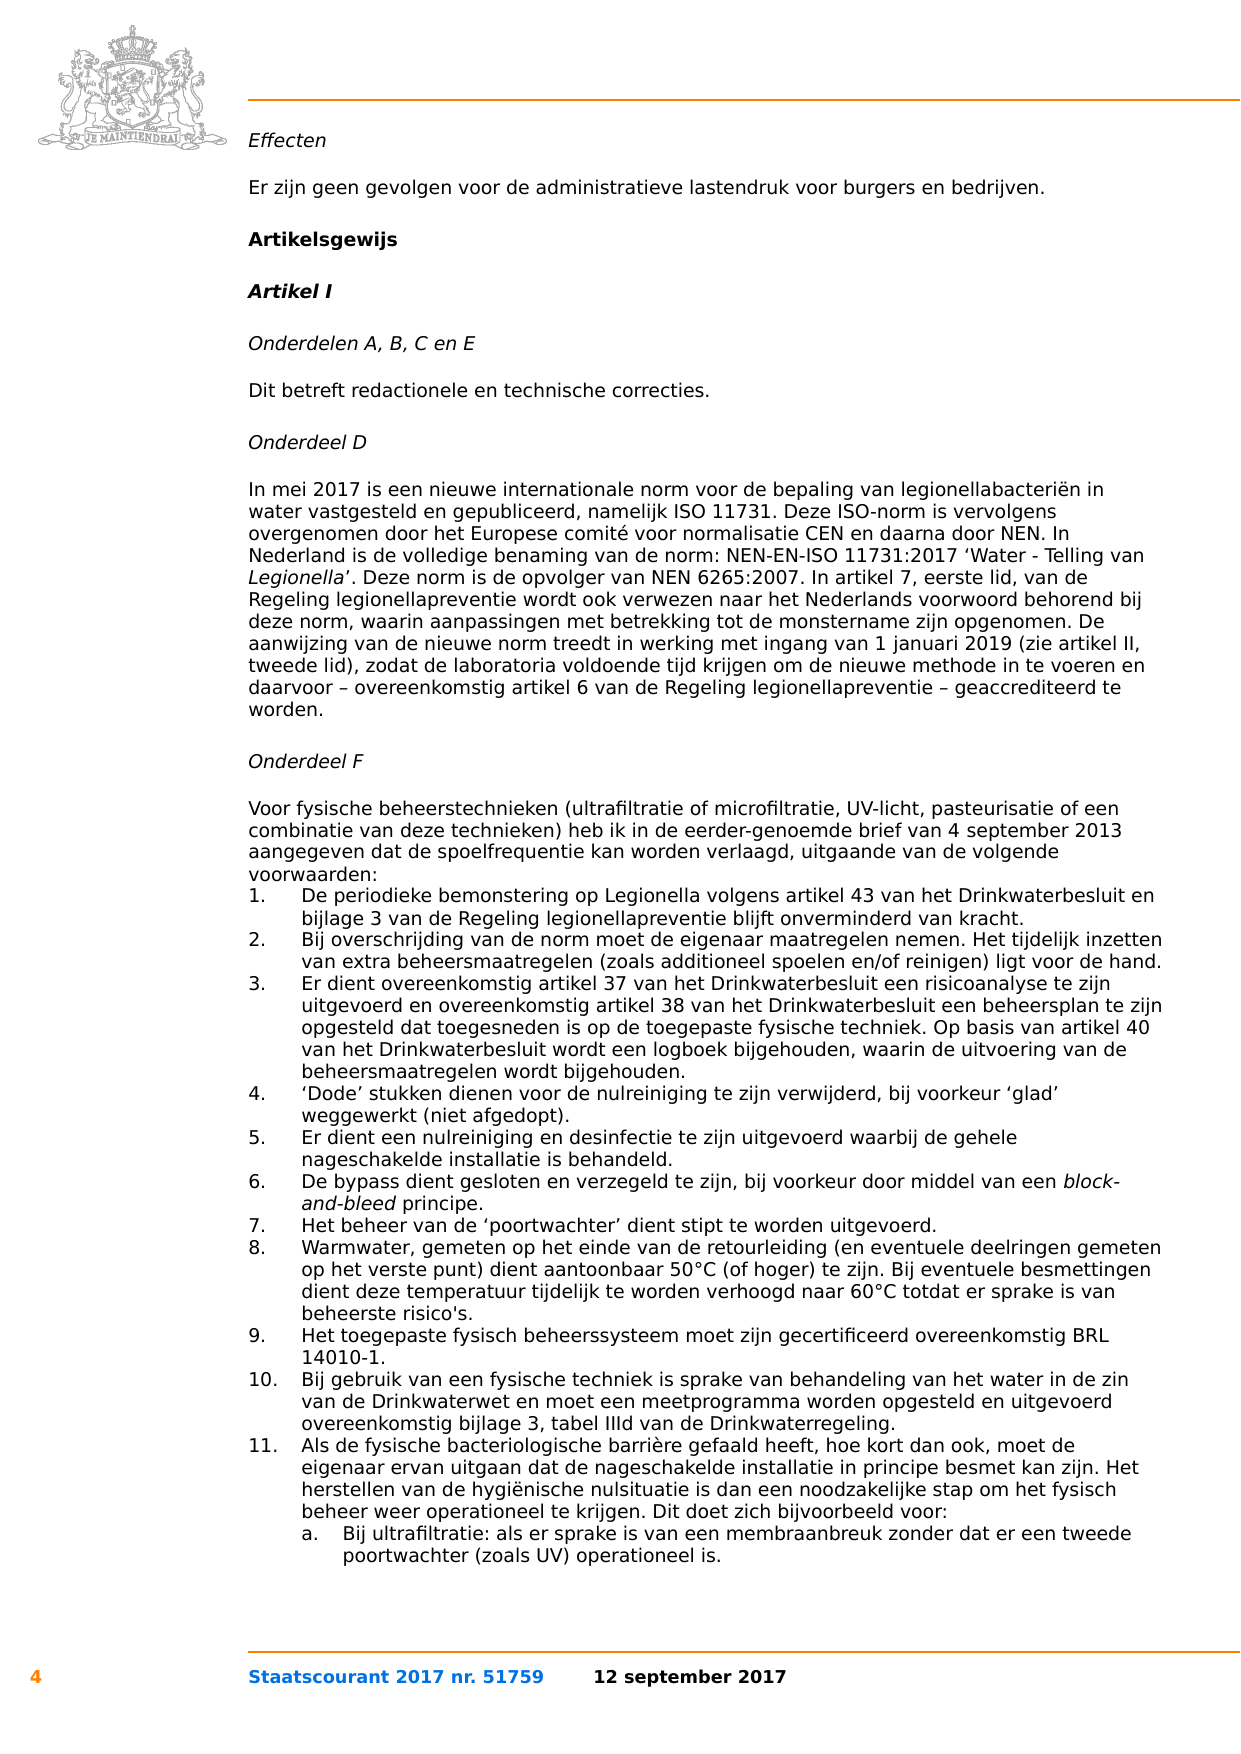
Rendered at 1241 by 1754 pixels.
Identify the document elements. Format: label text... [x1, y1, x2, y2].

subtitle Effecten [248, 130, 1163, 152]
text 9. Het toegepaste fysisch beheerssysteem moet zijn gecertificeerd overeenkomstig BRL 14010-1. [248, 1325, 1163, 1369]
text 7. Het beheer van de ‘poortwachter’ dient stipt te worden uitgevoerd. [248, 1215, 1163, 1237]
subtitle Artikel I [248, 281, 1163, 303]
text 3. Er dient overeenkomstig artikel 37 van het Drinkwaterbesluit een risicoanalyse te zijn uitgevoerd en overeenkomstig artikel 38 van het Drinkwaterbesluit een beheersplan te zijn opgesteld dat toegesneden is op de toegepaste fysische techniek. Op basis van artikel 40 van het Drinkwaterbesluit wordt een logboek bijgehouden, waarin de uitvoering van de beheersmaatregelen wordt bijgehouden. [248, 973, 1163, 1083]
text 8. Warmwater, gemeten op het einde van de retourleiding (en eventuele deelringen gemeten op het verste punt) dient aantoonbaar 50°C (of hoger) te zijn. Bij eventuele besmettingen dient deze temperatuur tijdelijk te worden verhoogd naar 60°C totdat er sprake is van beheerste risico's. [248, 1237, 1163, 1325]
subtitle Onderdeel D [248, 432, 1163, 454]
text Er zijn geen gevolgen voor de administratieve lastendruk voor burgers en bedrijven. [248, 177, 1163, 199]
subtitle Artikelsgewijs [248, 229, 1163, 251]
picture [38, 25, 227, 150]
text Dit betreft redactionele en technische correcties. [248, 380, 1163, 402]
text 1. De periodieke bemonstering op Legionella volgens artikel 43 van het Drinkwaterbesluit en bijlage 3 van de Regeling legionellapreventie blijft onverminderd van kracht. [248, 885, 1163, 929]
text 6. De bypass dient gesloten en verzegeld te zijn, bij voorkeur door middel van een block-and-bleed principe. [248, 1171, 1163, 1215]
text a. Bij ultrafiltratie: als er sprake is van een membraanbreuk zonder dat er een tweede poortwachter (zoals UV) operationeel is. [301, 1523, 1163, 1567]
subtitle Onderdelen A, B, C en E [248, 333, 1163, 355]
text Voor fysische beheerstechnieken (ultrafiltratie of microfiltratie, UV-licht, pasteurisatie of een combinatie van deze technieken) heb ik in de eerder-genoemde brief van 4 september 2013 aangegeven dat de spoelfrequentie kan worden verlaagd, uitgaande van de volgende voorwaarden: [248, 797, 1163, 885]
subtitle Onderdeel F [248, 751, 1163, 772]
text 2. Bij overschrijding van de norm moet de eigenaar maatregelen nemen. Het tijdelijk inzetten van extra beheersmaatregelen (zoals additioneel spoelen en/of reinigen) ligt voor de hand. [248, 929, 1163, 973]
text 10. Bij gebruik van een fysische techniek is sprake van behandeling van het water in de zin van de Drinkwaterwet en moet een meetprogramma worden opgesteld en uitgevoerd overeenkomstig bijlage 3, tabel IIId van de Drinkwaterregeling. [248, 1369, 1163, 1435]
text 5. Er dient een nulreiniging en desinfectie te zijn uitgevoerd waarbij de gehele nageschakelde installatie is behandeld. [248, 1127, 1163, 1171]
text 11. Als de fysische bacteriologische barrière gefaald heeft, hoe kort dan ook, moet de eigenaar ervan uitgaan dat de nageschakelde installatie in principe besmet kan zijn. Het herstellen van de hygiënische nulsituatie is dan een noodzakelijke stap om het fysisch beheer weer operationeel te krijgen. Dit doet zich bijvoorbeeld voor: [248, 1435, 1163, 1523]
text In mei 2017 is een nieuwe internationale norm voor de bepaling van legionellabacteriën in water vastgesteld en gepubliceerd, namelijk ISO 11731. Deze ISO-norm is vervolgens overgenomen door het Europese comité voor normalisatie CEN en daarna door NEN. In Nederland is de volledige benaming van de norm: NEN-EN-ISO 11731:2017 ‘Water - Telling van Legionella’. Deze norm is de opvolger van NEN 6265:2007. In artikel 7, eerste lid, van de Regeling legionellapreventie wordt ook verwezen naar het Nederlands voorwoord behorend bij deze norm, waarin aanpassingen met betrekking tot de monstername zijn opgenomen. De aanwijzing van de nieuwe norm treedt in werking met ingang van 1 januari 2019 (zie artikel II, tweede lid), zodat de laboratoria voldoende tijd krijgen om de nieuwe methode in te voeren en daarvoor – overeenkomstig artikel 6 van de Regeling legionellapreventie – geaccrediteerd te worden. [248, 479, 1163, 721]
text 4. ‘Dode’ stukken dienen voor de nulreiniging te zijn verwijderd, bij voorkeur ‘glad’ weggewerkt (niet afgedopt). [248, 1083, 1163, 1127]
